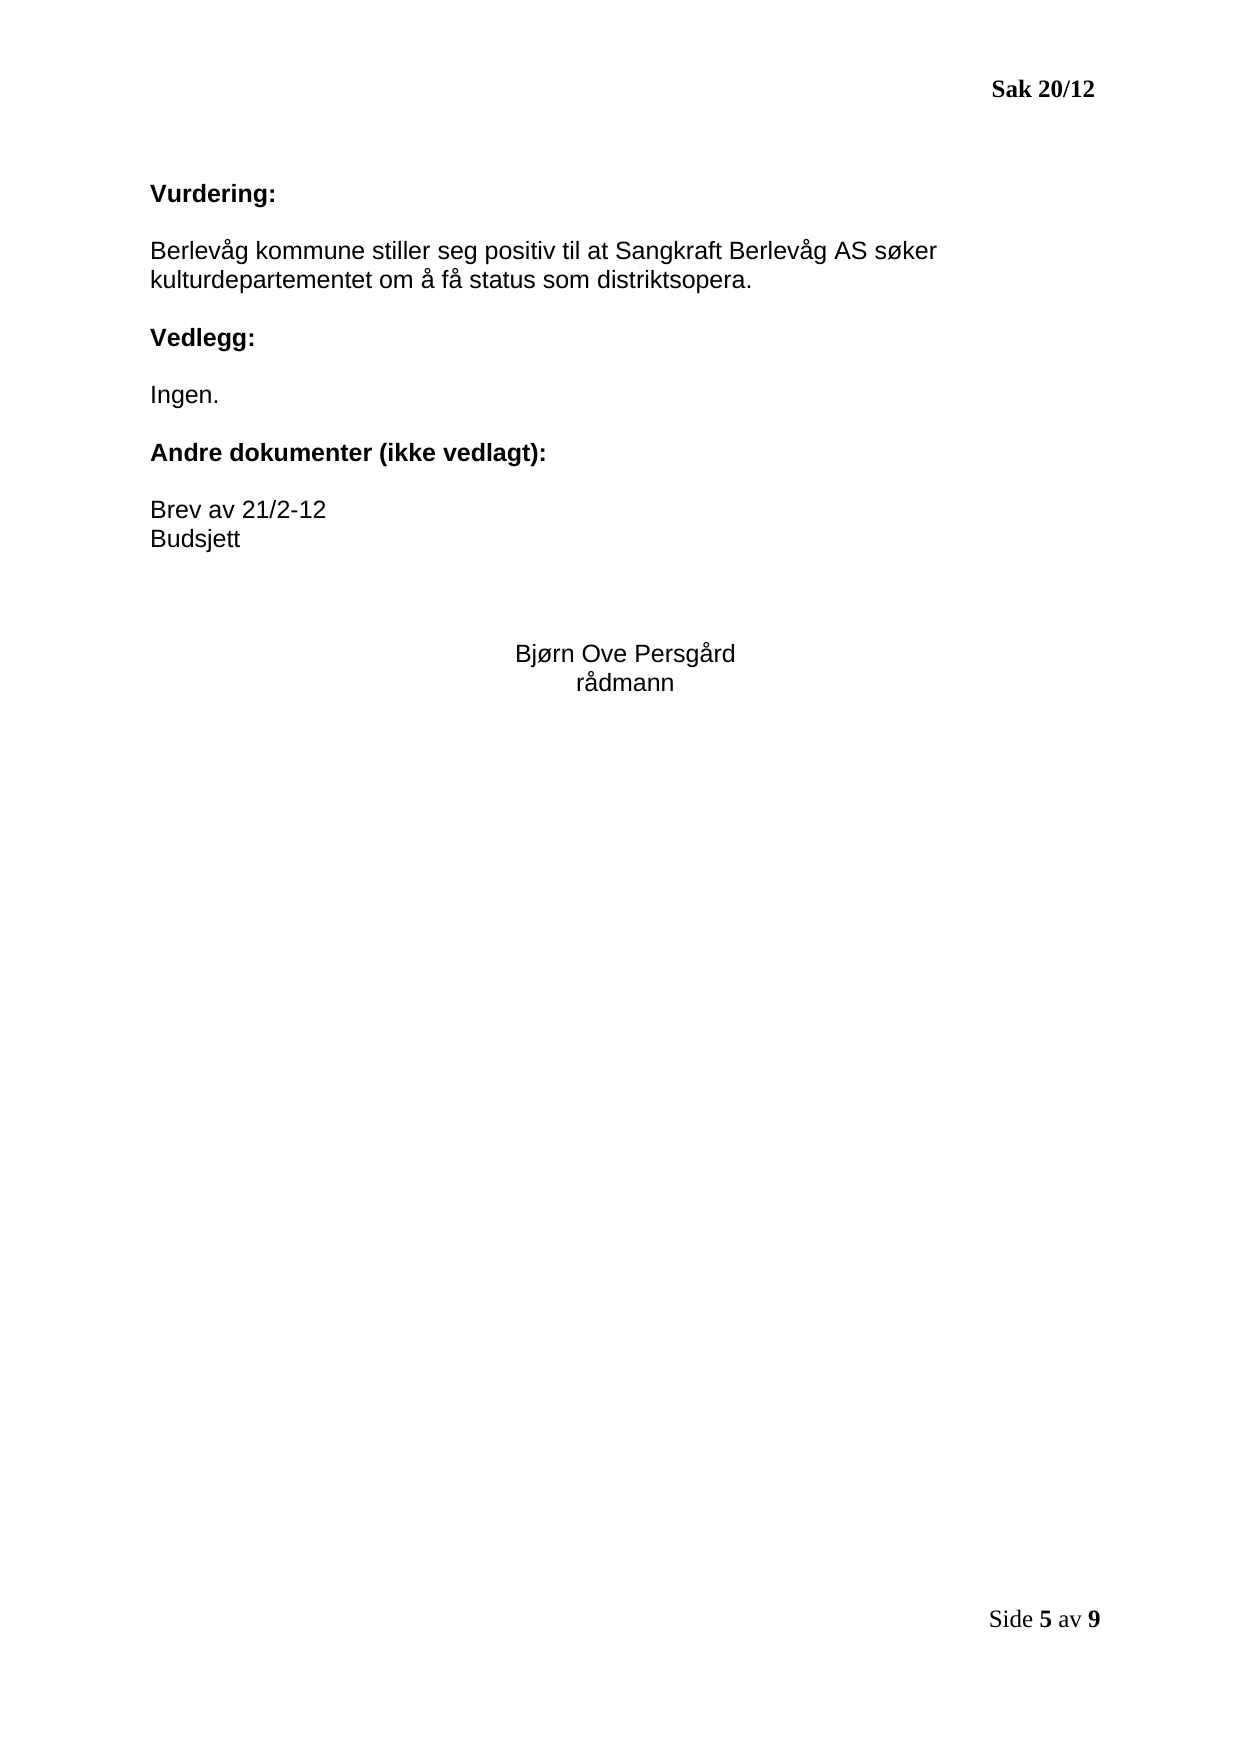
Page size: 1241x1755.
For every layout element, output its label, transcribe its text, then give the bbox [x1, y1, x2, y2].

text Vedlegg: [150, 322, 1100, 351]
text Andre dokumenter (ikke vedlagt): [150, 437, 1100, 466]
text Brev av 21/2-12 [150, 495, 1100, 524]
text rådmann [150, 667, 1100, 696]
text Bjørn Ove Persgård [150, 639, 1100, 667]
text Vurdering: [150, 179, 1100, 207]
text Berlevåg kommune stiller seg positiv til at Sangkraft Berlevåg AS søker kulturdepartementet om å få status som distriktsopera. [150, 236, 1100, 294]
text Budsjett [150, 524, 1100, 552]
text Ingen. [150, 380, 1100, 409]
